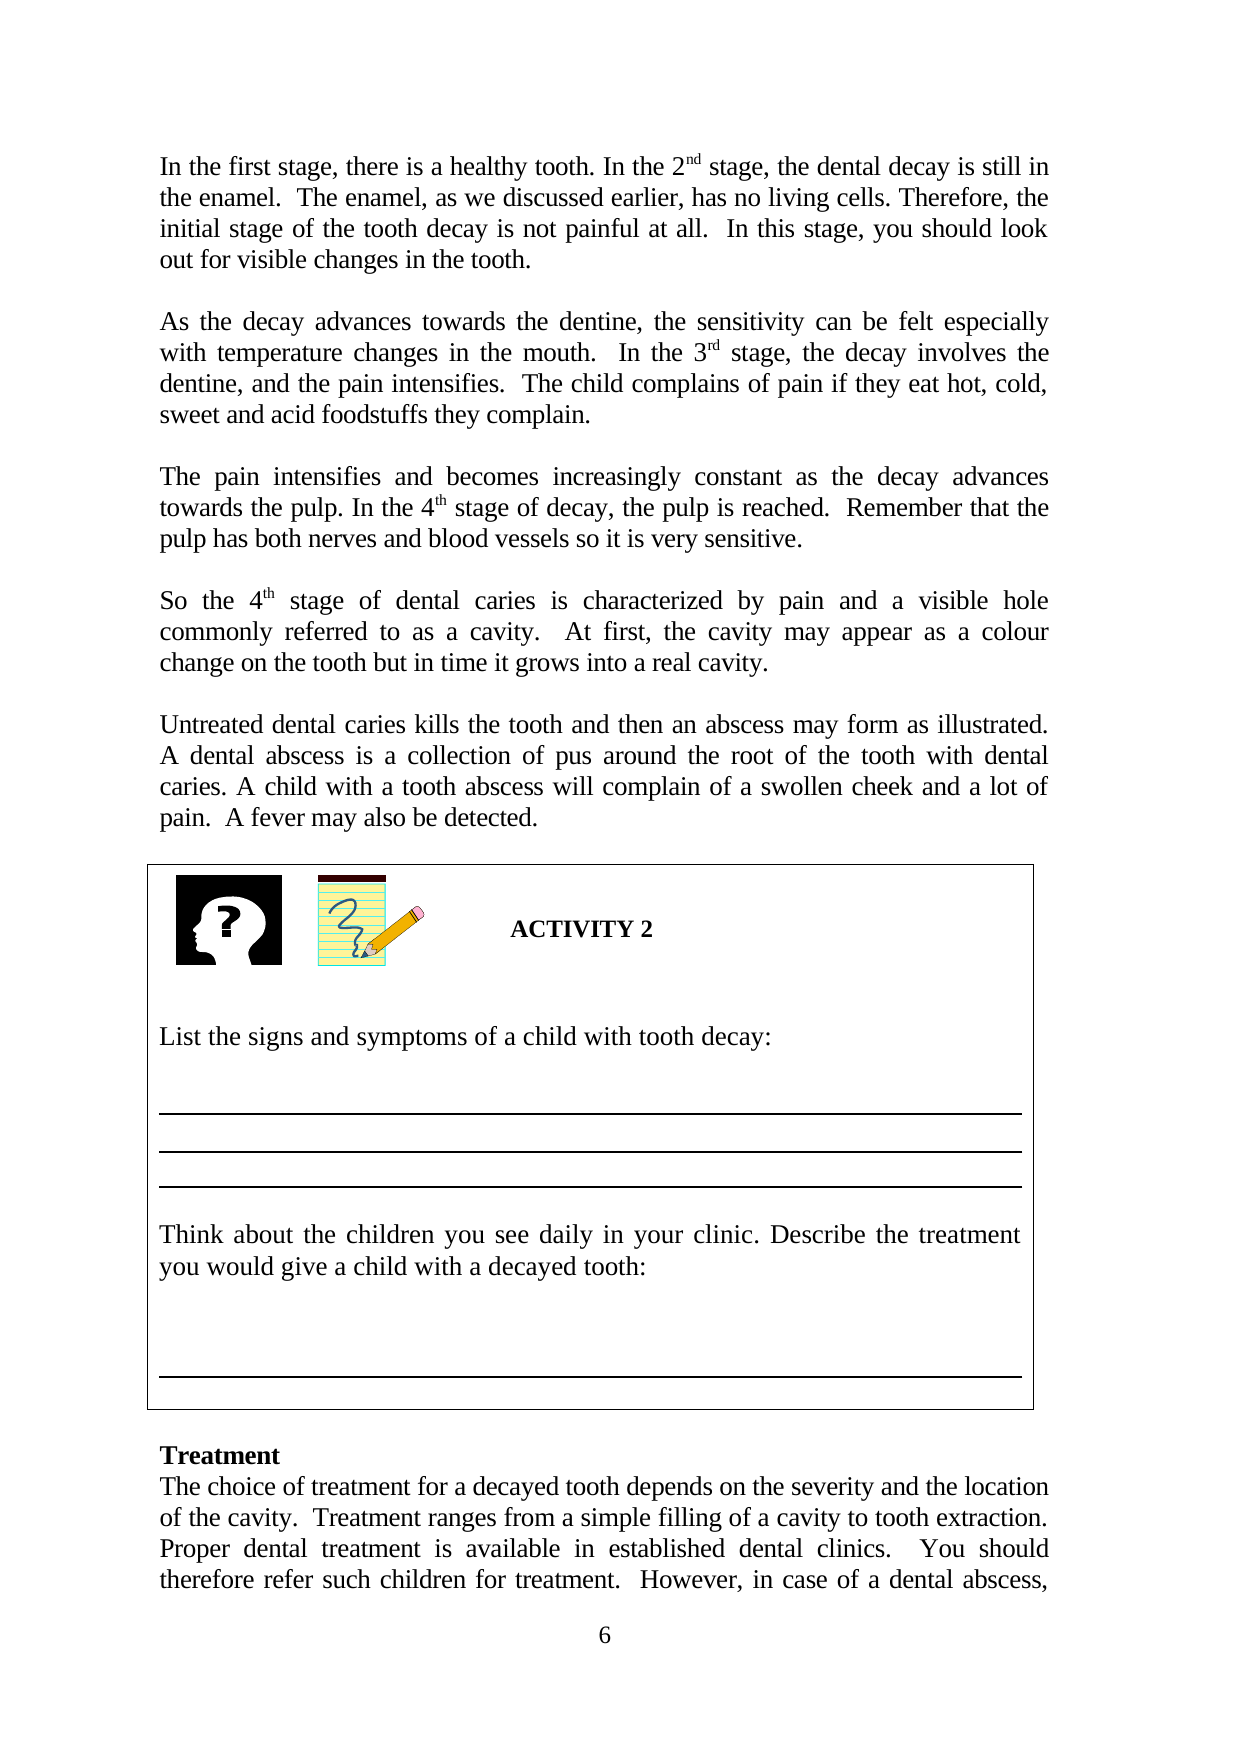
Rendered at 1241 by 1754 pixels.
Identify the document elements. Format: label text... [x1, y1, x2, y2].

text So the 4th stage of dental caries is characterized by pain and a visible hole commonly referred to as a cavity. At first, the cavity may appear as a colour change on the tooth but in time it grows into a real cavity. [159, 584, 1049, 678]
text Treatment [159, 1439, 1049, 1471]
table_header List the signs and symptoms of a child with tooth decay: Think about the children you see daily in your clinic. Describe the treatment you would give a child with a decayed tooth: [148, 865, 1033, 1409]
text The choice of treatment for a decayed tooth depends on the severity and the location of the cavity. Treatment ranges from a simple filling of a cavity to tooth extraction. Proper dental treatment is available in established dental clinics. You should therefore refer such children for treatment. However, in case of a dental abscess, [159, 1471, 1049, 1595]
text As the decay advances towards the dentine, the sensitivity can be felt especially with temperature changes in the mouth. In the 3rd stage, the decay involves the dentine, and the pain intensifies. The child complains of pain if they eat hot, cold, sweet and acid foodstuffs they complain. [159, 305, 1049, 429]
text Untreated dental caries kills the tooth and then an abscess may form as illustrated. A dental abscess is a collection of pus around the root of the tooth with dental caries. A child with a tooth abscess will complain of a swollen cheek and a lot of pain. A fever may also be detected. [159, 709, 1049, 833]
text The pain intensifies and becomes increasingly constant as the decay advances towards the pulp. In the 4th stage of decay, the pulp is reached. Remember that the pulp has both nerves and blood vessels so it is very sensitive. [159, 460, 1049, 553]
text In the first stage, there is a healthy tooth. In the 2nd stage, the dental decay is still in the enamel. The enamel, as we discussed earlier, has no living cells. Therefore, the initial stage of the tooth decay is not painful at all. In this stage, you should look out for visible changes in the tooth. [159, 150, 1049, 274]
